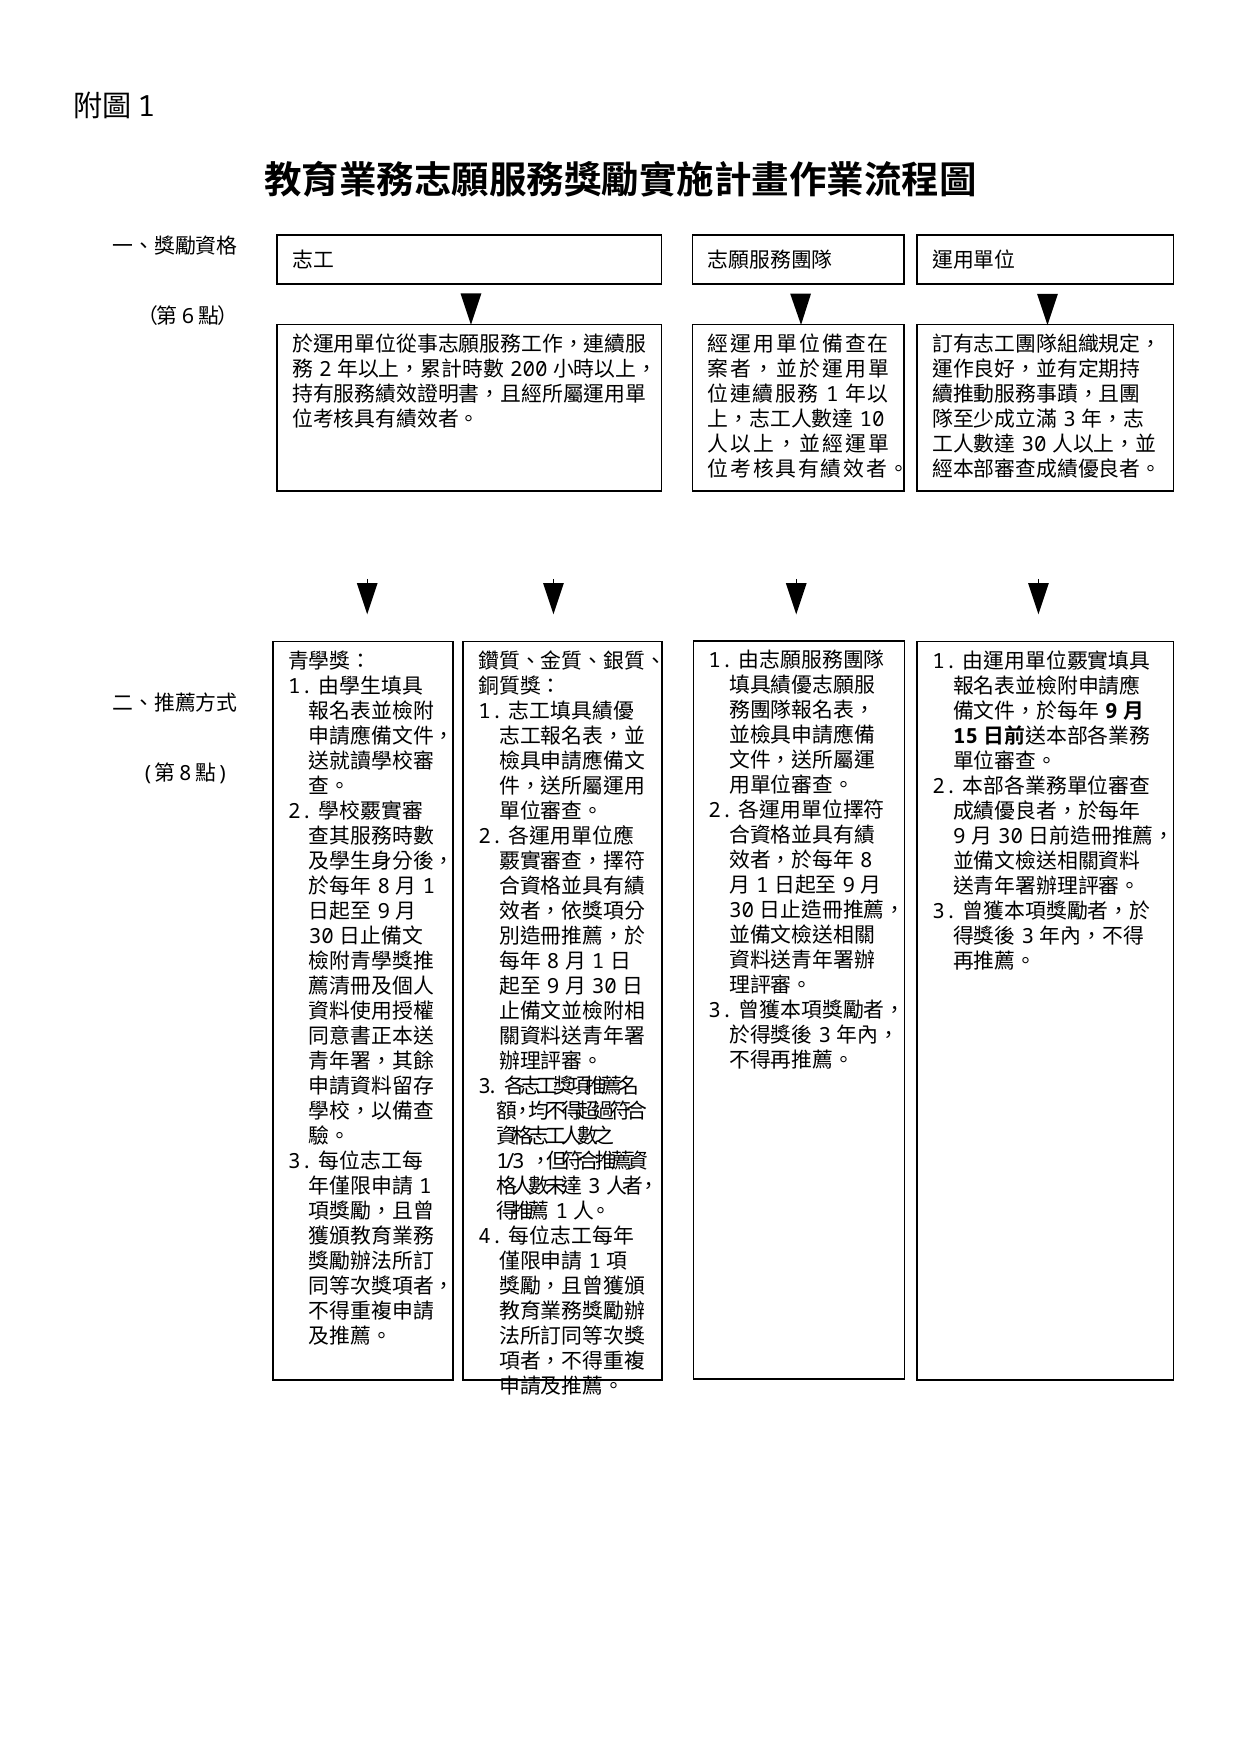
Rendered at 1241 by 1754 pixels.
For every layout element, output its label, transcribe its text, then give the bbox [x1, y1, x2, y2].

text [802, 299, 1046, 330]
text [58, 75, 191, 149]
text 附圖1 [73, 83, 176, 125]
text [905, 686, 916, 716]
text 教育業務志願服務獎勵實施計畫作業流程圖 [112, 150, 1128, 204]
text [663, 757, 693, 787]
text [454, 686, 462, 716]
text （第6點） [137, 299, 470, 330]
text (第8點) [141, 757, 272, 787]
text [905, 757, 916, 787]
text [1049, 299, 1128, 324]
text 二、推薦方式 [112, 686, 272, 716]
text 一、獎勵資格 [112, 229, 1128, 259]
text [663, 686, 693, 716]
text [472, 299, 800, 330]
text [454, 757, 462, 787]
